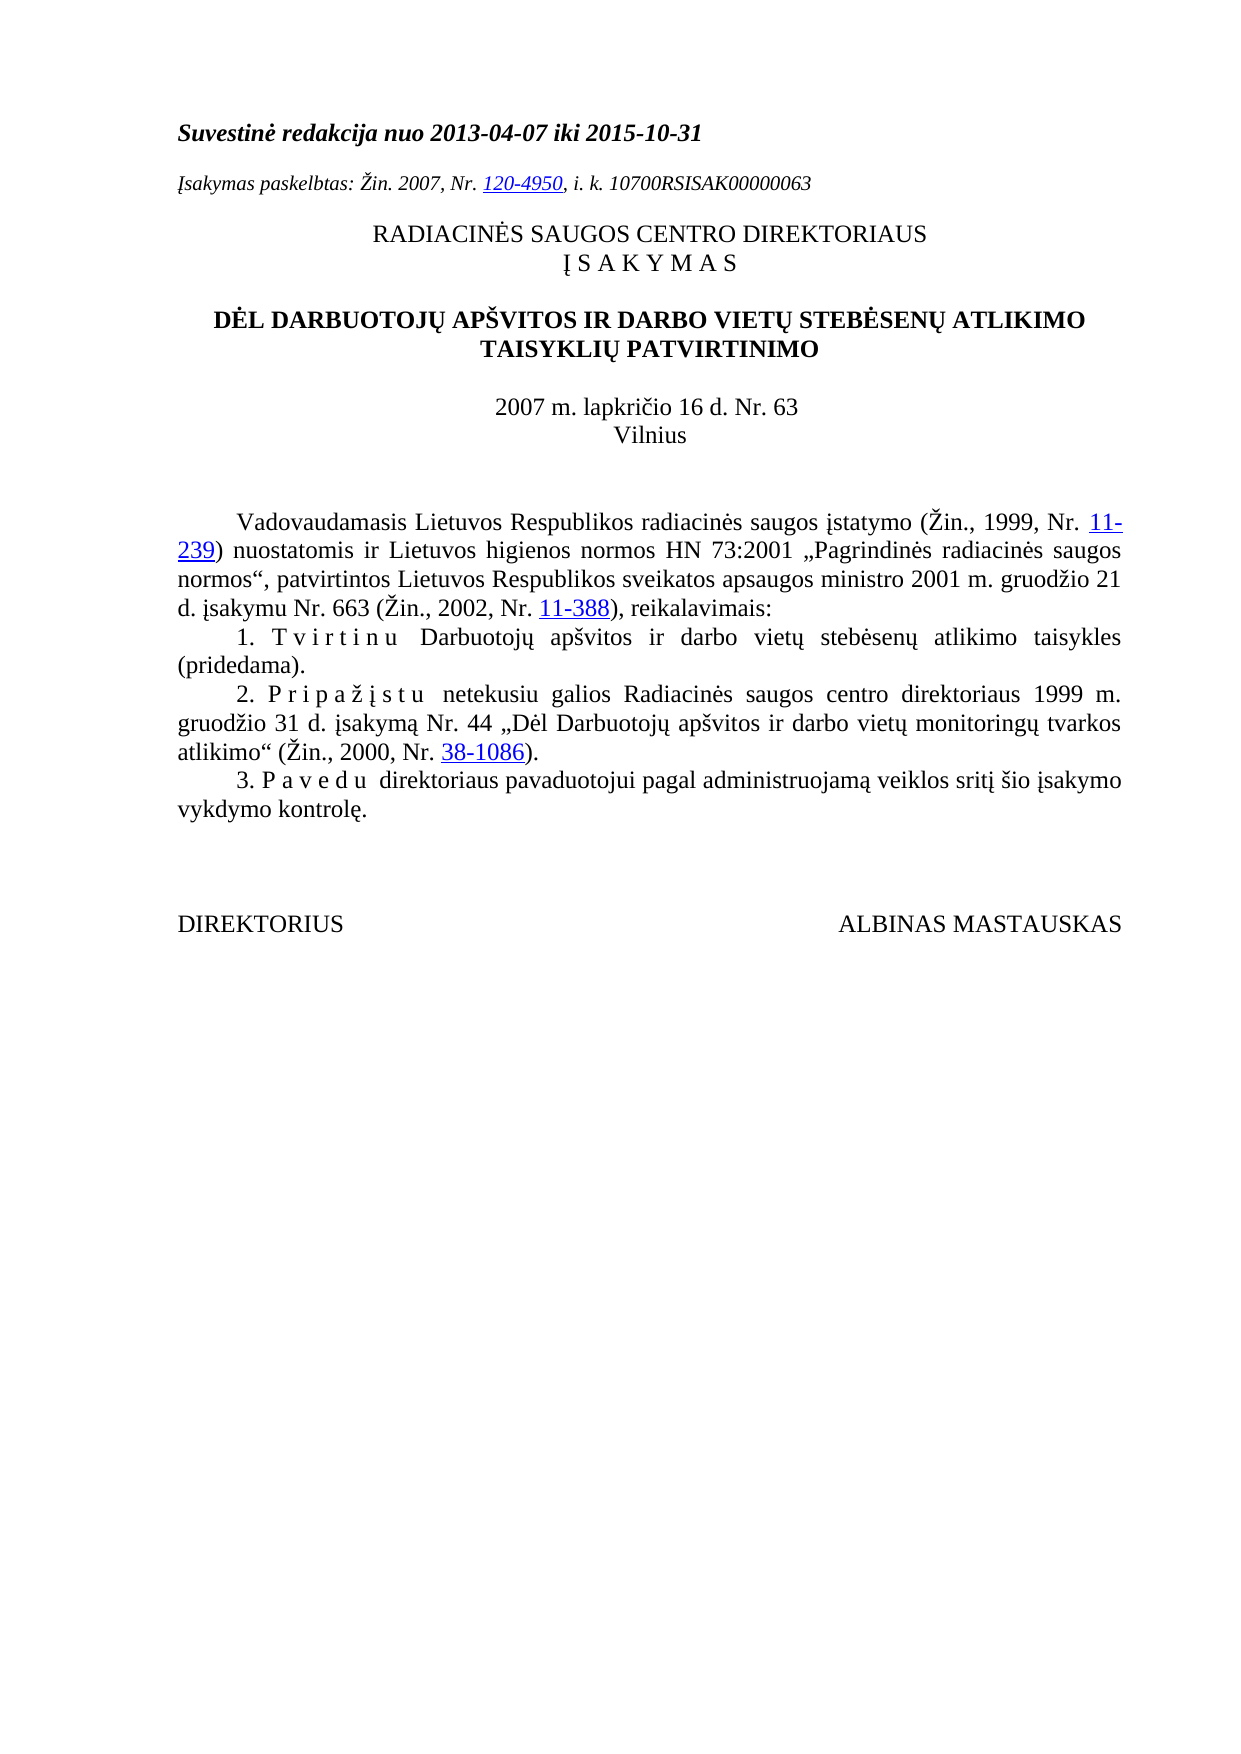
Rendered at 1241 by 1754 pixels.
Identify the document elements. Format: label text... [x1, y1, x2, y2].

text Suvestinė redakcija nuo 2013-04-07 iki 2015-10-31 [177, 118, 1122, 147]
text DIREKTORIUS ALBINAS MASTAUSKAS [177, 909, 1122, 938]
text 1. Tvirtinu Darbuotojų apšvitos ir darbo vietų stebėsenų atlikimo taisykles (pridedama). [177, 622, 1122, 679]
text ĮSAKYMAS [177, 248, 1122, 277]
text Įsakymas paskelbtas: Žin. 2007, Nr. 120-4950, i. k. 10700RSISAK00000063 [177, 171, 1122, 195]
text Vilnius [177, 420, 1122, 449]
text RADIACINĖS SAUGOS CENTRO DIREKTORIAUS [177, 219, 1122, 248]
text Vadovaudamasis Lietuvos Respublikos radiacinės saugos įstatymo (Žin., 1999, Nr. 11-239) nuostatomis ir Lietuvos higienos normos HN 73:2001 „Pagrindinės radiacinės saugos normos“, patvirtintos Lietuvos Respublikos sveikatos apsaugos ministro 2001 m. gruodžio 21 d. įsakymu Nr. 663 (Žin., 2002, Nr. 11-388), reikalavimais: [177, 507, 1122, 622]
text 2007 m. lapkričio 16 d. Nr. 63 [177, 392, 1122, 420]
text DĖL DARBUOTOJŲ APŠVITOS IR DARBO VIETŲ STEBĖSENŲ ATLIKIMO TAISYKLIŲ PATVIRTINIMO [177, 305, 1122, 363]
text 2. Pripažįstu netekusiu galios Radiacinės saugos centro direktoriaus 1999 m. gruodžio 31 d. įsakymą Nr. 44 „Dėl Darbuotojų apšvitos ir darbo vietų monitoringų tvarkos atlikimo“ (Žin., 2000, Nr. 38-1086). [177, 679, 1122, 765]
text 3. Pavedu direktoriaus pavaduotojui pagal administruojamą veiklos sritį šio įsakymo vykdymo kontrolę. [177, 765, 1122, 823]
